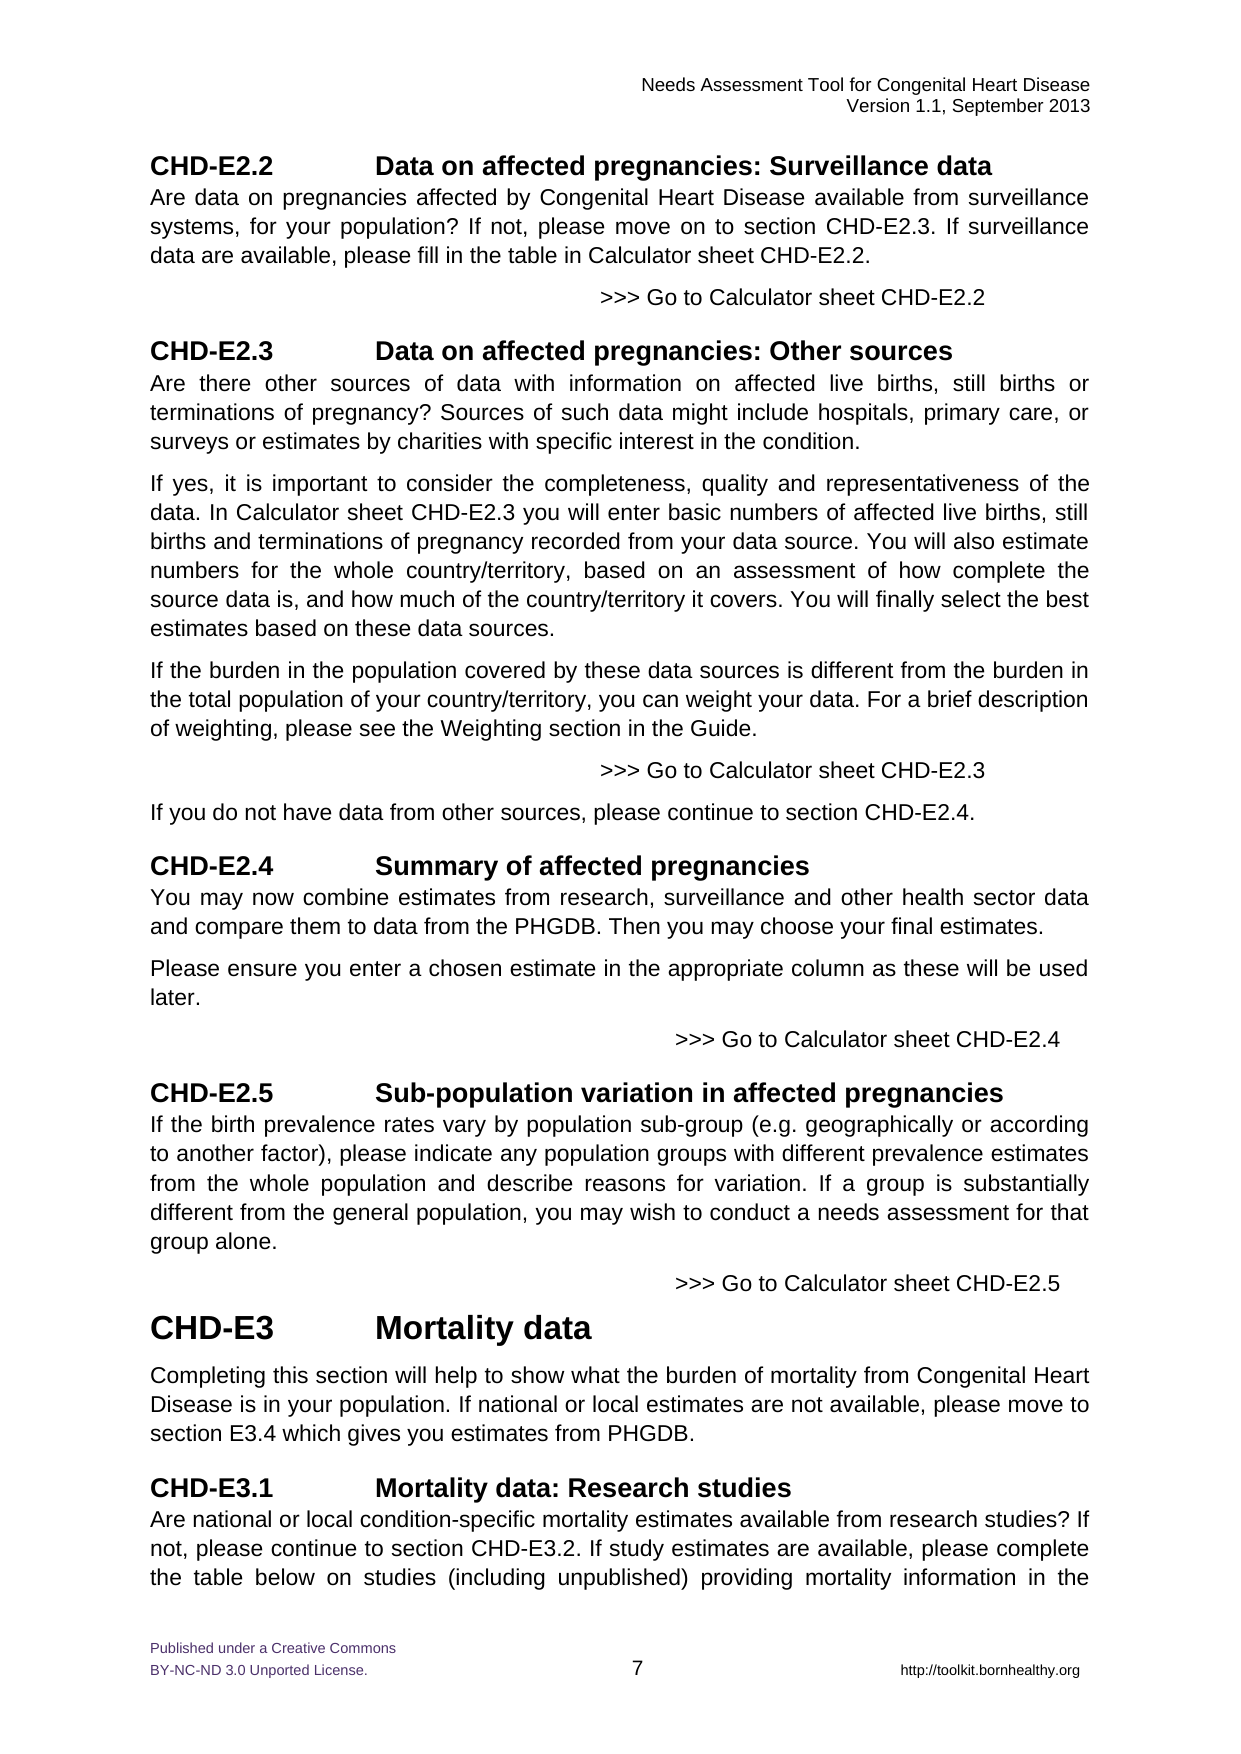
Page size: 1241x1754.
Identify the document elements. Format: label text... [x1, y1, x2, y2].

text >>> Go to Calculator sheet CHD-E2.4 [600, 1023, 1090, 1052]
text >>> Go to Calculator sheet CHD-E2.2 [525, 281, 1090, 310]
text Please ensure you enter a chosen estimate in the appropriate column as these will be used later. [150, 952, 1090, 1010]
text Are data on pregnancies affected by Congenital Heart Disease available from surveillance systems, for your population? If not, please move on to section CHD-E2.3. If surveillance data are available, please fill in the table in Calculator sheet CHD-E2.2. [150, 181, 1090, 269]
subtitle CHD-E2.5 Sub-population variation in affected pregnancies [150, 1077, 1090, 1108]
subtitle CHD-E3 Mortality data [150, 1308, 1090, 1347]
text If yes, it is important to consider the completeness, quality and representativeness of the data. In Calculator sheet CHD-E2.3 you will enter basic numbers of affected live births, still births and terminations of pregnancy recorded from your data source. You will also estimate numbers for the whole country/territory, based on an assessment of how complete the source data is, and how much of the country/territory it covers. You will finally select the best estimates based on these data sources. [150, 467, 1090, 642]
text You may now combine estimates from research, surveillance and other health sector data and compare them to data from the PHGDB. Then you may choose your final estimates. [150, 881, 1090, 939]
text Are there other sources of data with information on affected live births, still births or terminations of pregnancy? Sources of such data might include hospitals, primary care, or surveys or estimates by charities with specific interest in the condition. [150, 367, 1090, 454]
subtitle CHD-E2.2 Data on affected pregnancies: Surveillance data [150, 150, 1090, 181]
text Completing this section will help to show what the burden of mortality from Congenital Heart Disease is in your population. If national or local estimates are not available, please move to section E3.4 which gives you estimates from PHGDB. [150, 1359, 1090, 1447]
text If you do not have data from other sources, please continue to section CHD-E2.4. [150, 796, 1090, 825]
text >>> Go to Calculator sheet CHD-E2.3 [525, 754, 1090, 783]
text If the birth prevalence rates vary by population sub-group (e.g. geographically or according to another factor), please indicate any population groups with different prevalence estimates from the whole population and describe reasons for variation. If a group is substantially different from the general population, you may wish to conduct a needs assessment for that group alone. [150, 1108, 1090, 1254]
text Are national or local condition-specific mortality estimates available from research studies? If not, please continue to section CHD-E3.2. If study estimates are available, please complete the table below on studies (including unpublished) providing mortality information in the [150, 1503, 1090, 1591]
text >>> Go to Calculator sheet CHD-E2.5 [600, 1267, 1090, 1296]
subtitle CHD-E3.1 Mortality data: Research studies [150, 1472, 1090, 1503]
subtitle CHD-E2.4 Summary of affected pregnancies [150, 850, 1090, 881]
subtitle CHD-E2.3 Data on affected pregnancies: Other sources [150, 335, 1090, 367]
text If the burden in the population covered by these data sources is different from the burden in the total population of your country/territory, you can weight your data. For a brief description of weighting, please see the Weighting section in the Guide. [150, 654, 1090, 742]
